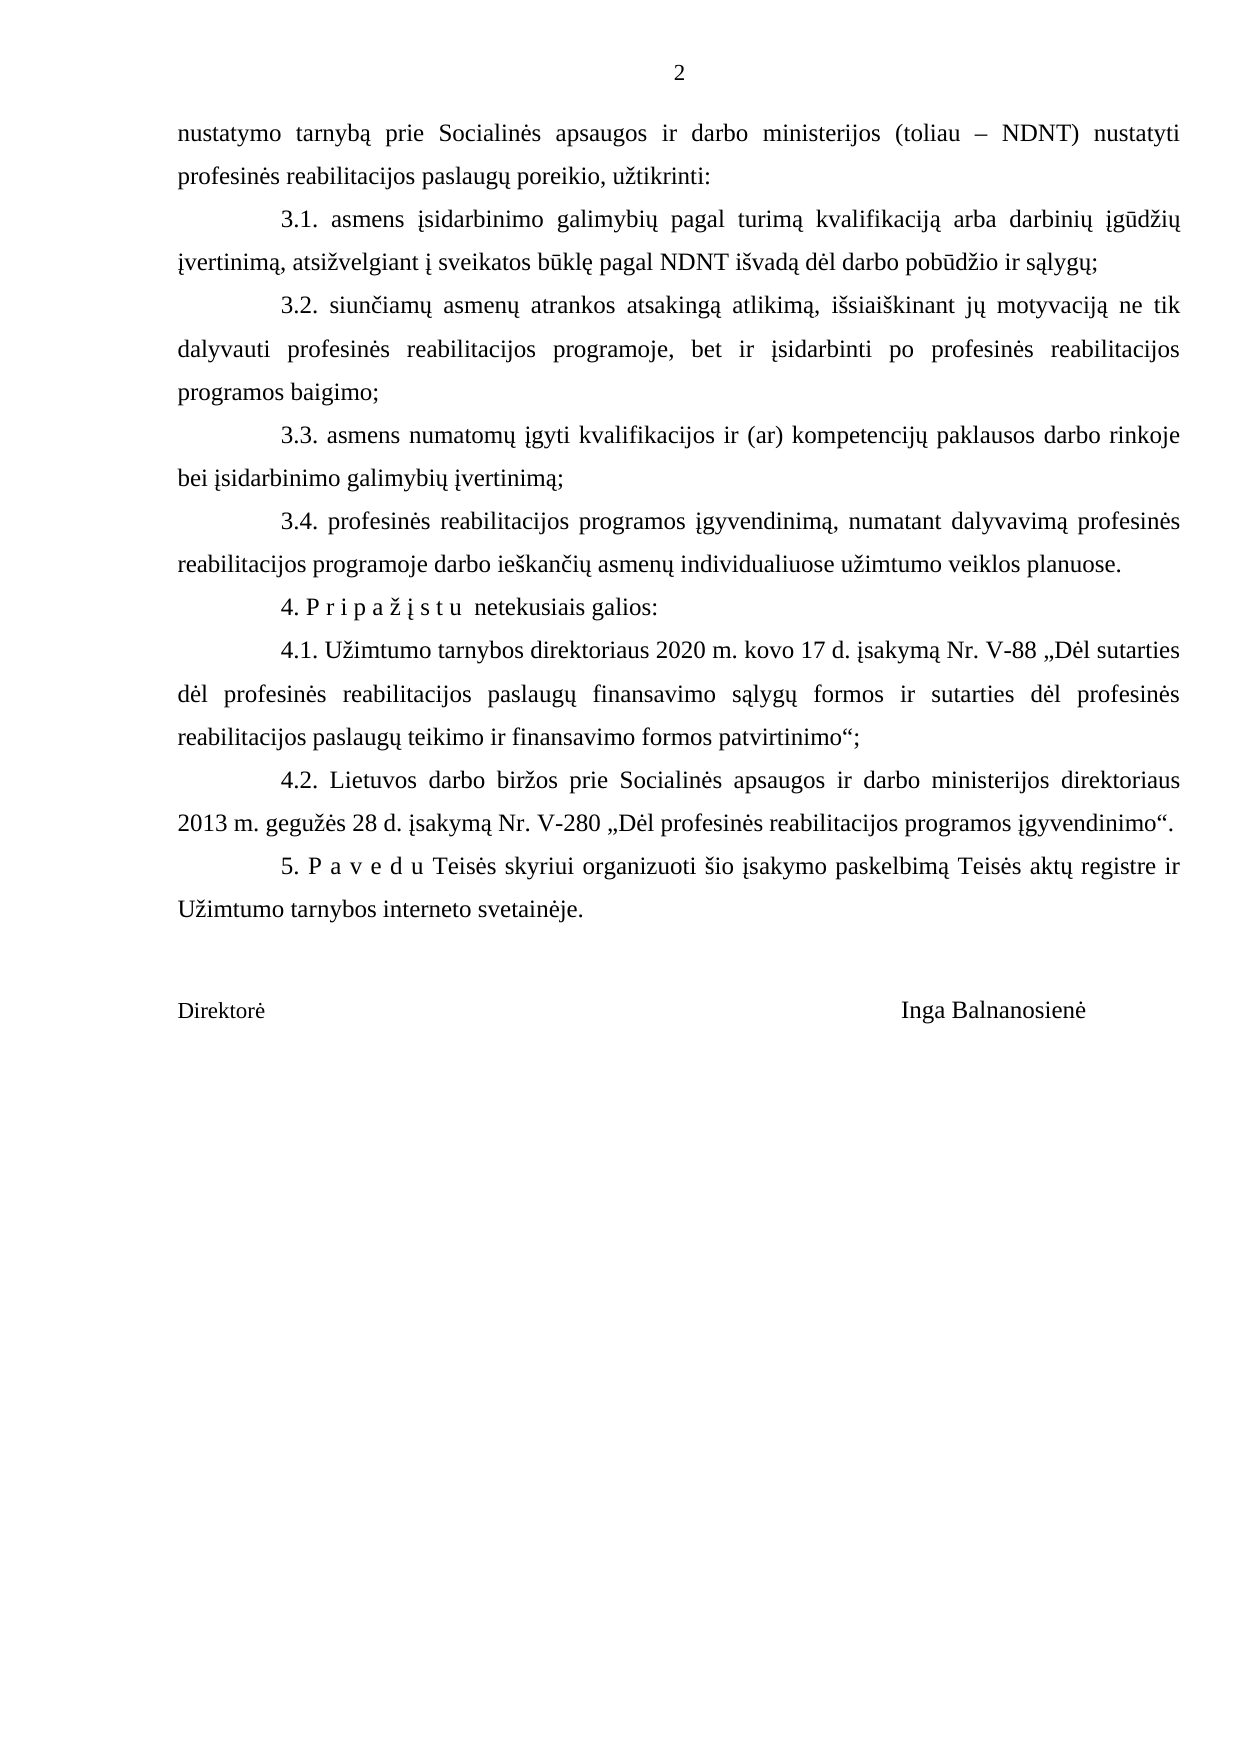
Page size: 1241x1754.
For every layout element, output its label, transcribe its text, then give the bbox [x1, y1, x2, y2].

text 3.2. siunčiamų asmenų atrankos atsakingą atlikimą, išsiaiškinant jų motyvaciją ne tik dalyvauti profesinės reabilitacijos programoje, bet ir įsidarbinti po profesinės reabilitacijos programos baigimo; [177, 291, 1181, 406]
text 4. P r i p a ž į s t u netekusiais galios: [177, 592, 1181, 621]
text 5. P a v e d u Teisės skyriui organizuoti šio įsakymo paskelbimą Teisės aktų registre ir Užimtumo tarnybos interneto svetainėje. [177, 851, 1181, 923]
text 4.2. Lietuvos darbo biržos prie Socialinės apsaugos ir darbo ministerijos direktoriaus 2013 m. gegužės 28 d. įsakymą Nr. V-280 „Dėl profesinės reabilitacijos programos įgyvendinimo“. [177, 765, 1181, 837]
text nustatymo tarnybą prie Socialinės apsaugos ir darbo ministerijos (toliau – NDNT) nustatyti profesinės reabilitacijos paslaugų poreikio, užtikrinti: [177, 118, 1181, 190]
text 3.3. asmens numatomų įgyti kvalifikacijos ir (ar) kompetencijų paklausos darbo rinkoje bei įsidarbinimo galimybių įvertinimą; [177, 420, 1181, 492]
text Direktorė Inga Balnanosienė [177, 995, 1181, 1024]
text 3.1. asmens įsidarbinimo galimybių pagal turimą kvalifikaciją arba darbinių įgūdžių įvertinimą, atsižvelgiant į sveikatos būklę pagal NDNT išvadą dėl darbo pobūdžio ir sąlygų; [177, 204, 1181, 276]
text 4.1. Užimtumo tarnybos direktoriaus 2020 m. kovo 17 d. įsakymą Nr. V-88 „Dėl sutarties dėl profesinės reabilitacijos paslaugų finansavimo sąlygų formos ir sutarties dėl profesinės reabilitacijos paslaugų teikimo ir finansavimo formos patvirtinimo“; [177, 636, 1181, 751]
text 3.4. profesinės reabilitacijos programos įgyvendinimą, numatant dalyvavimą profesinės reabilitacijos programoje darbo ieškančių asmenų individualiuose užimtumo veiklos planuose. [177, 506, 1181, 578]
